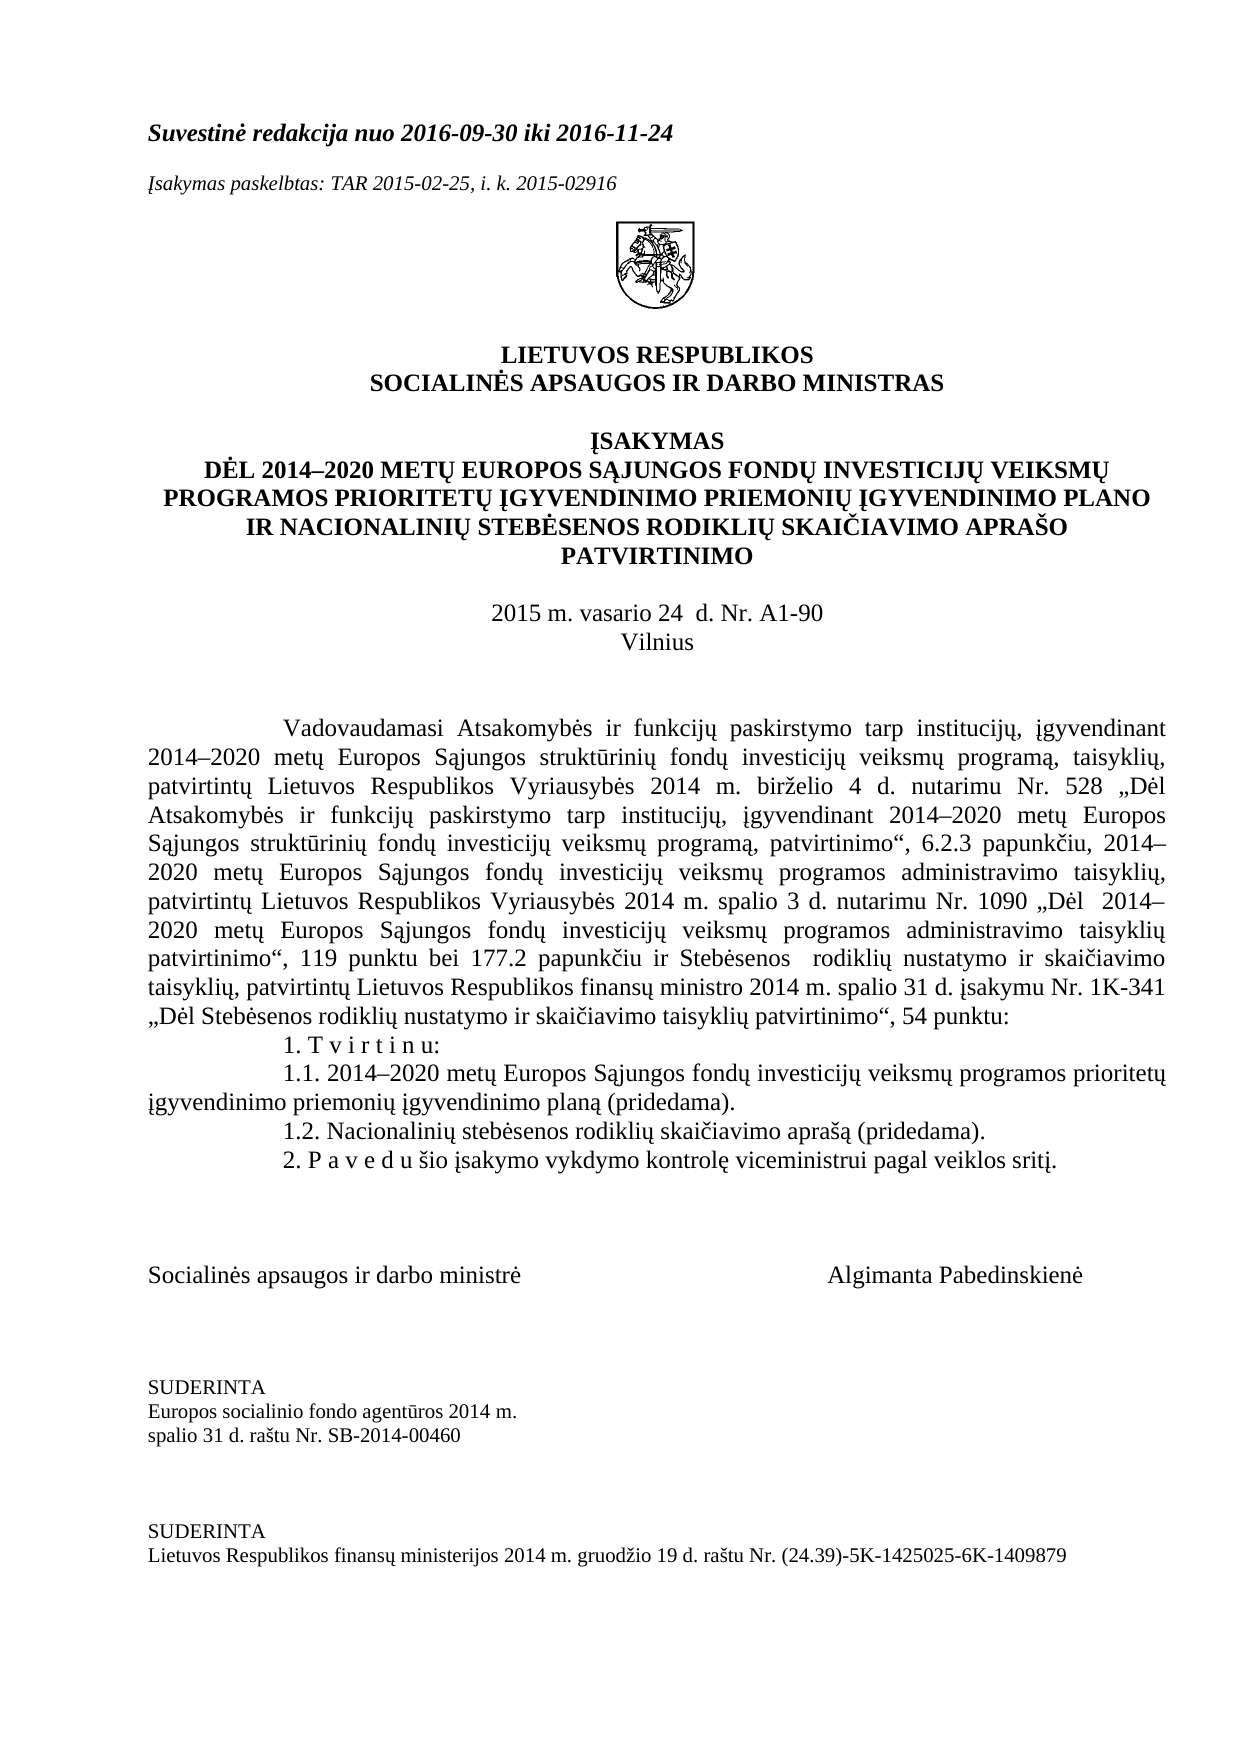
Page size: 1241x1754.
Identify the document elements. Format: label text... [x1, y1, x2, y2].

text spalio 31 d. raštu Nr. SB-2014-00460 [148, 1423, 1167, 1447]
text LIETUVOS RESPUBLIKOS [148, 340, 1167, 368]
text 1.2. Nacionalinių stebėsenos rodiklių skaičiavimo aprašą (pridedama). [148, 1116, 1167, 1145]
text 2015 m. vasario 24 d. Nr. A1-90 [148, 598, 1167, 627]
text ĮSAKYMAS [148, 426, 1167, 455]
text Vadovaudamasi Atsakomybės ir funkcijų paskirstymo tarp institucijų, įgyvendinant 2014–2020 metų Europos Sąjungos struktūrinių fondų investicijų veiksmų programą, taisyklių, patvirtintų Lietuvos Respublikos Vyriausybės 2014 m. birželio 4 d. nutarimu Nr. 528 „Dėl Atsakomybės ir funkcijų paskirstymo tarp institucijų, įgyvendinant 2014–2020 metų Europos Sąjungos struktūrinių fondų investicijų veiksmų programą, patvirtinimo“, 6.2.3 papunkčiu, 2014–2020 metų Europos Sąjungos fondų investicijų veiksmų programos administravimo taisyklių, patvirtintų Lietuvos Respublikos Vyriausybės 2014 m. spalio 3 d. nutarimu Nr. 1090 „Dėl 2014–2020 metų Europos Sąjungos fondų investicijų veiksmų programos administravimo taisyklių patvirtinimo“, 119 punktu bei 177.2 papunkčiu ir Stebėsenos rodiklių nustatymo ir skaičiavimo taisyklių, patvirtintų Lietuvos Respublikos finansų ministro 2014 m. spalio 31 d. įsakymu Nr. 1K-341 „Dėl Stebėsenos rodiklių nustatymo ir skaičiavimo taisyklių patvirtinimo“, 54 punktu: [148, 713, 1167, 1030]
text PATVIRTINIMO [148, 541, 1167, 570]
text Suvestinė redakcija nuo 2016-09-30 iki 2016-11-24 [148, 118, 1167, 147]
text 1.1. 2014–2020 metų Europos Sąjungos fondų investicijų veiksmų programos prioritetų įgyvendinimo priemonių įgyvendinimo planą (pridedama). [148, 1058, 1167, 1116]
text 2. P a v e d u šio įsakymo vykdymo kontrolę viceministrui pagal veiklos sritį. [148, 1145, 1167, 1173]
text Socialinės apsaugos ir darbo ministrė Algimanta Pabedinskienė [148, 1260, 1167, 1288]
text Įsakymas paskelbtas: TAR 2015-02-25, i. k. 2015-02916 [148, 171, 1167, 195]
text SOCIALINĖS APSAUGOS IR DARBO MINISTRAS [148, 368, 1167, 397]
text 1. T v i r t i n u: [148, 1030, 1167, 1058]
text SUDERINTA [148, 1375, 1167, 1399]
text SUDERINTA [148, 1519, 1167, 1543]
text DĖL 2014–2020 METŲ EUROPOS SĄJUNGOS FONDŲ INVESTICIJŲ VEIKSMŲ PROGRAMOS PRIORITETŲ ĮGYVENDINIMO PRIEMONIŲ ĮGYVENDINIMO PLANO IR NACIONALINIŲ STEBĖSENOS RODIKLIŲ SKAIČIAVIMO APRAŠO [148, 455, 1167, 541]
text Lietuvos Respublikos finansų ministerijos 2014 m. gruodžio 19 d. raštu Nr. (24.39)-5K-1425025-6K-1409879 [148, 1543, 1167, 1567]
text Europos socialinio fondo agentūros 2014 m. [148, 1399, 1167, 1423]
text Vilnius [148, 627, 1167, 656]
